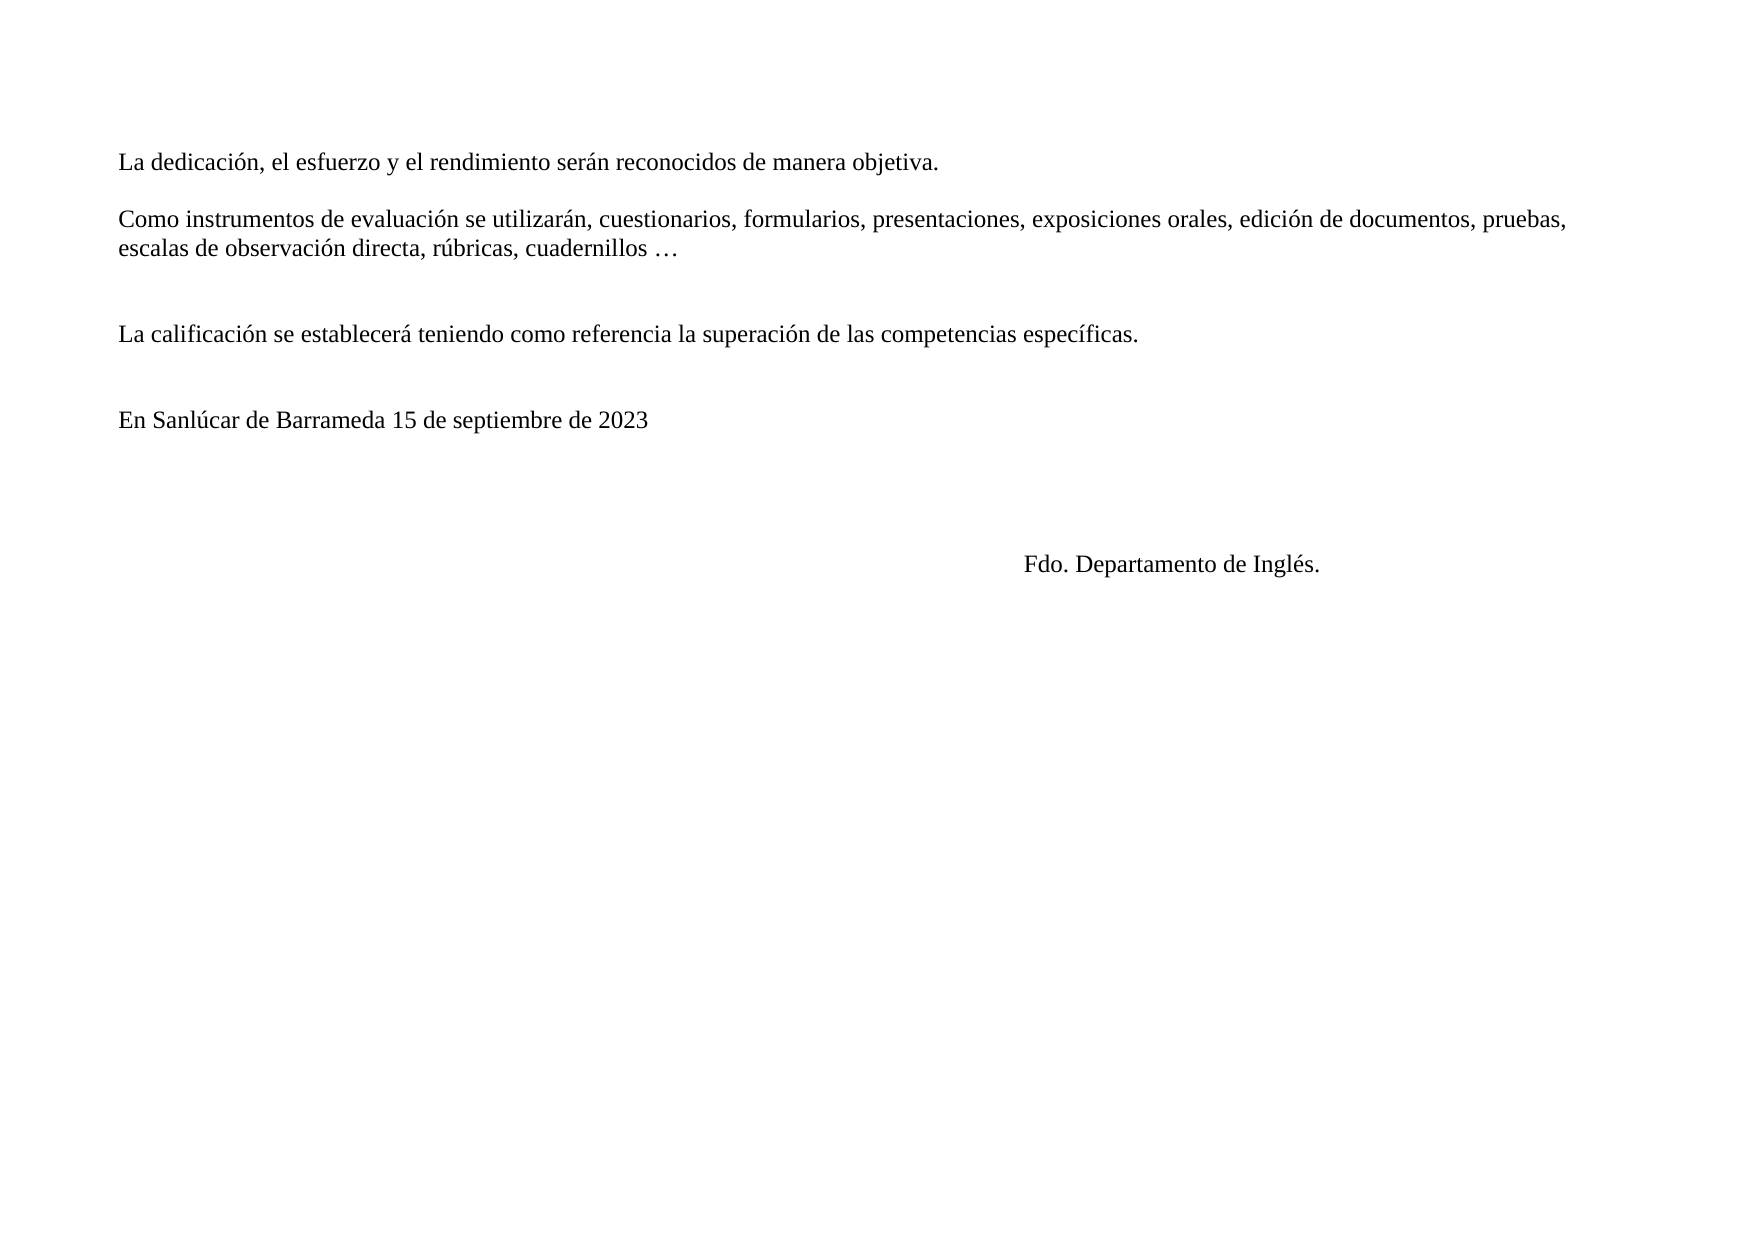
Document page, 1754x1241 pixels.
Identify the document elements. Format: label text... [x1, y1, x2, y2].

text Fdo. Departamento de Inglés. [634, 549, 1636, 578]
text La dedicación, el esfuerzo y el rendimiento serán reconocidos de manera objetiva. [118, 147, 1636, 176]
text La calificación se establecerá teniendo como referencia la superación de las competencias específicas. [118, 319, 1636, 348]
text En Sanlúcar de Barrameda 15 de septiembre de 2023 [118, 406, 1636, 434]
text Como instrumentos de evaluación se utilizarán, cuestionarios, formularios, presentaciones, exposiciones orales, edición de documentos, pruebas, escalas de observación directa, rúbricas, cuadernillos … [118, 204, 1636, 262]
